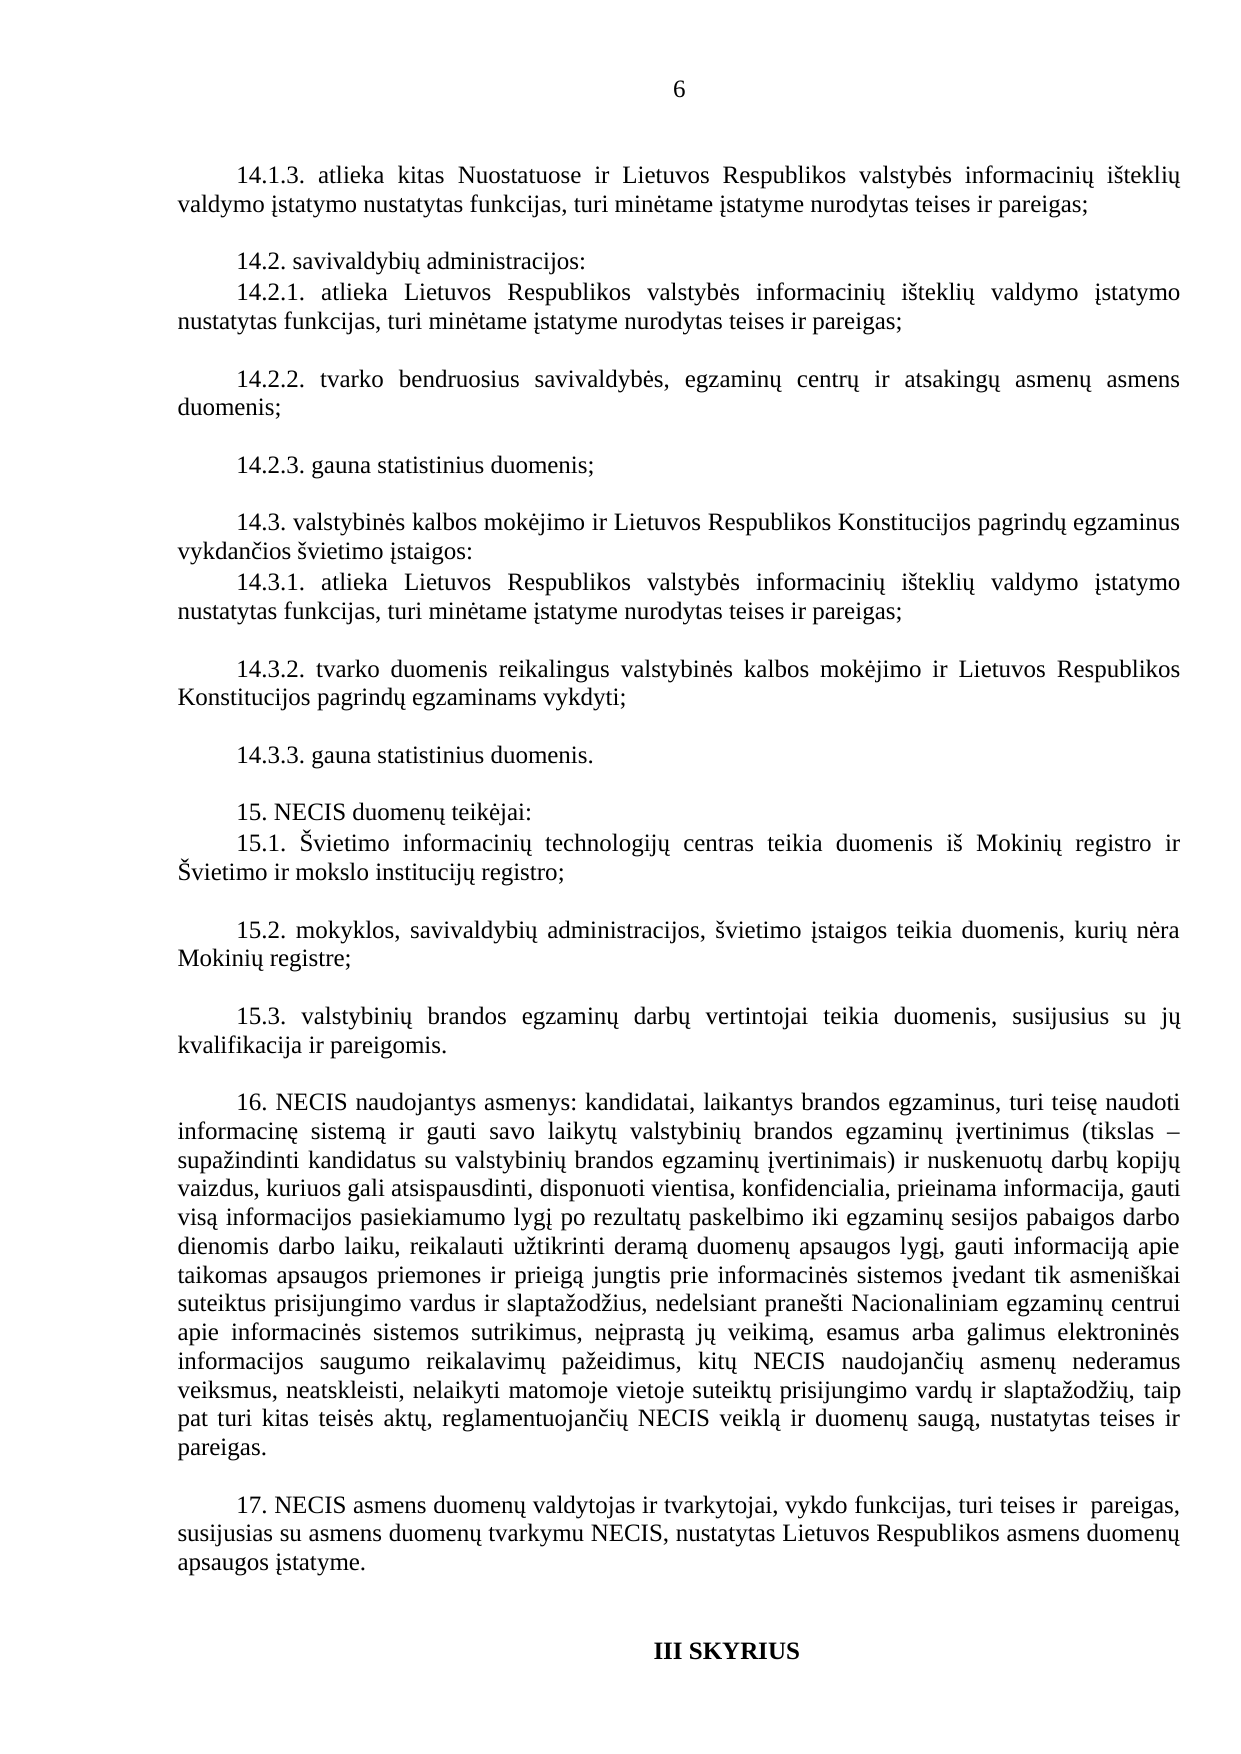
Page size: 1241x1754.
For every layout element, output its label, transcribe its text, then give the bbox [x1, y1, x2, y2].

text 16. NECIS naudojantys asmenys: kandidatai, laikantys brandos egzaminus, turi teisę naudoti informacinę sistemą ir gauti savo laikytų valstybinių brandos egzaminų įvertinimus (tikslas – supažindinti kandidatus su valstybinių brandos egzaminų įvertinimais) ir nuskenuotų darbų kopijų vaizdus, kuriuos gali atsispausdinti, disponuoti vientisa, konfidencialia, prieinama informacija, gauti visą informacijos pasiekiamumo lygį po rezultatų paskelbimo iki egzaminų sesijos pabaigos darbo dienomis darbo laiku, reikalauti užtikrinti deramą duomenų apsaugos lygį, gauti informaciją apie taikomas apsaugos priemones ir prieigą jungtis prie informacinės sistemos įvedant tik asmeniškai suteiktus prisijungimo vardus ir slaptažodžius, nedelsiant pranešti Nacionaliniam egzaminų centrui apie informacinės sistemos sutrikimus, neįprastą jų veikimą, esamus arba galimus elektroninės informacijos saugumo reikalavimų pažeidimus, kitų NECIS naudojančių asmenų nederamus veiksmus, neatskleisti, nelaikyti matomoje vietoje suteiktų prisijungimo vardų ir slaptažodžių, taip pat turi kitas teisės aktų, reglamentuojančių NECIS veiklą ir duomenų saugą, nustatytas teises ir pareigas. [177, 1087, 1181, 1461]
text 14.1.3. atlieka kitas Nuostatuose ir Lietuvos Respublikos valstybės informacinių išteklių valdymo įstatymo nustatytas funkcijas, turi minėtame įstatyme nurodytas teises ir pareigas; [177, 160, 1181, 218]
text 14.2.3. gauna statistinius duomenis; [177, 450, 1181, 479]
text 14.3. valstybinės kalbos mokėjimo ir Lietuvos Respublikos Konstitucijos pagrindų egzaminus vykdančios švietimo įstaigos: [177, 507, 1181, 565]
text 14.3.2. tvarko duomenis reikalingus valstybinės kalbos mokėjimo ir Lietuvos Respublikos Konstitucijos pagrindų egzaminams vykdyti; [177, 654, 1181, 711]
text 15.3. valstybinių brandos egzaminų darbų vertintojai teikia duomenis, susijusius su jų kvalifikacija ir pareigomis. [177, 1001, 1181, 1058]
text 15.1. Švietimo informacinių technologijų centras teikia duomenis iš Mokinių registro ir Švietimo ir mokslo institucijų registro; [177, 828, 1181, 886]
text 14.2.2. tvarko bendruosius savivaldybės, egzaminų centrų ir atsakingų asmenų asmens duomenis; [177, 364, 1181, 421]
text 14.2. savivaldybių administracijos: [177, 246, 1181, 275]
text 17. NECIS asmens duomenų valdytojas ir tvarkytojai, vykdo funkcijas, turi teises ir pareigas, susijusias su asmens duomenų tvarkymu NECIS, nustatytas Lietuvos Respublikos asmens duomenų apsaugos įstatyme. [177, 1490, 1181, 1576]
text 15.2. mokyklos, savivaldybių administracijos, švietimo įstaigos teikia duomenis, kurių nėra Mokinių registre; [177, 915, 1181, 972]
text III SKYRIUS [177, 1636, 1240, 1665]
text 14.2.1. atlieka Lietuvos Respublikos valstybės informacinių išteklių valdymo įstatymo nustatytas funkcijas, turi minėtame įstatyme nurodytas teises ir pareigas; [177, 277, 1181, 335]
text 14.3.1. atlieka Lietuvos Respublikos valstybės informacinių išteklių valdymo įstatymo nustatytas funkcijas, turi minėtame įstatyme nurodytas teises ir pareigas; [177, 567, 1181, 625]
text 15. NECIS duomenų teikėjai: [177, 797, 1181, 826]
text 14.3.3. gauna statistinius duomenis. [177, 740, 1181, 769]
